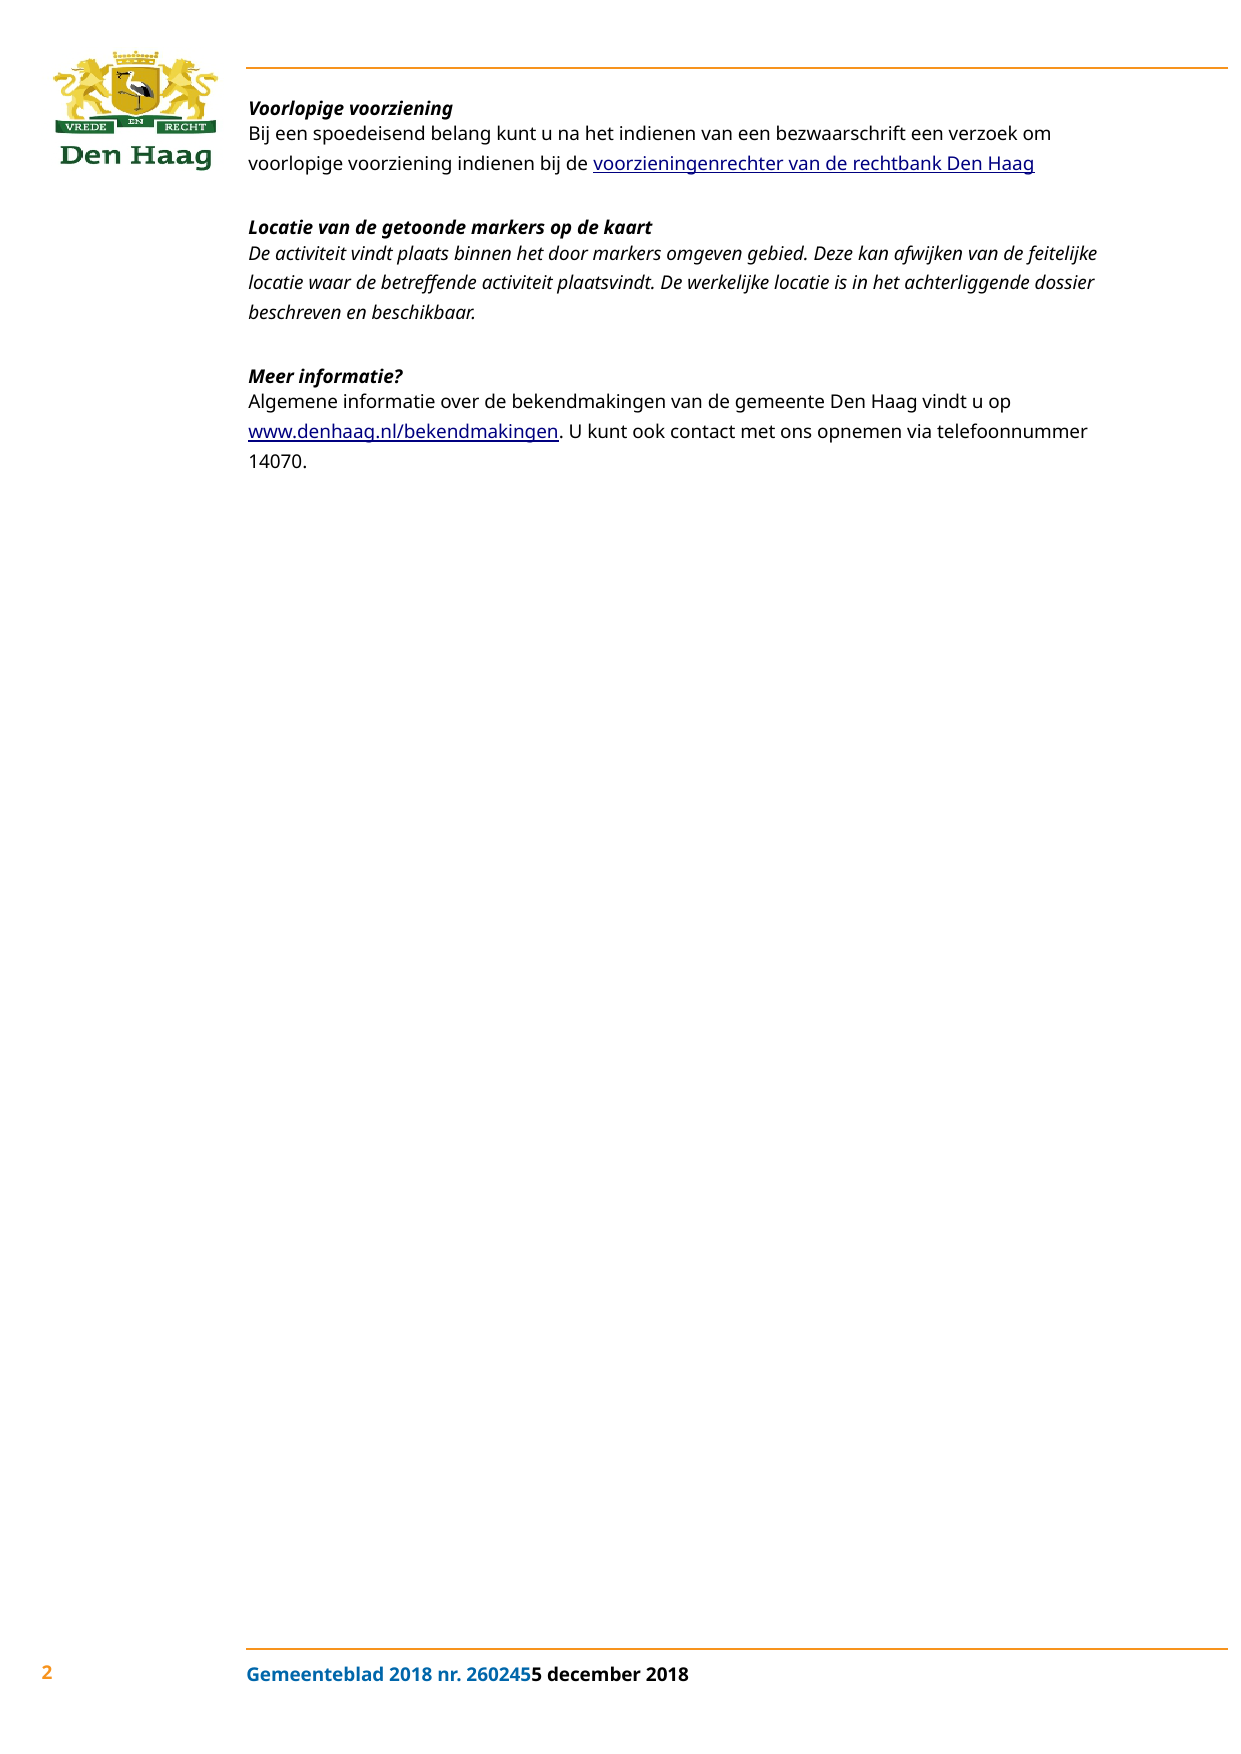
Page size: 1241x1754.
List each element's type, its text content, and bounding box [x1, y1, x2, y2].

text Locatie van de getoonde markers op de kaart [248, 214, 1152, 240]
text Bij een spoedeisend belang kunt u na het indienen van een bezwaarschrift een verzoek om voorlopige voorziening indienen bij de voorzieningenrechter van de rechtbank Den Haag [248, 121, 1152, 176]
text De activiteit vindt plaats binnen het door markers omgeven gebied. Deze kan afwijken van de feitelijke locatie waar de betreffende activiteit plaatsvindt. De werkelijke locatie is in het achterliggende dossier beschreven en beschikbaar. [248, 240, 1152, 325]
text Algemene informatie over de bekendmakingen van de gemeente Den Haag vindt u op www.denhaag.nl/bekendmakingen. U kunt ook contact met ons opnemen via telefoonnummer 14070. [248, 389, 1152, 473]
text Meer informatie? [248, 363, 1152, 389]
picture [41, 47, 231, 172]
text Voorlopige voorziening [248, 95, 1152, 121]
